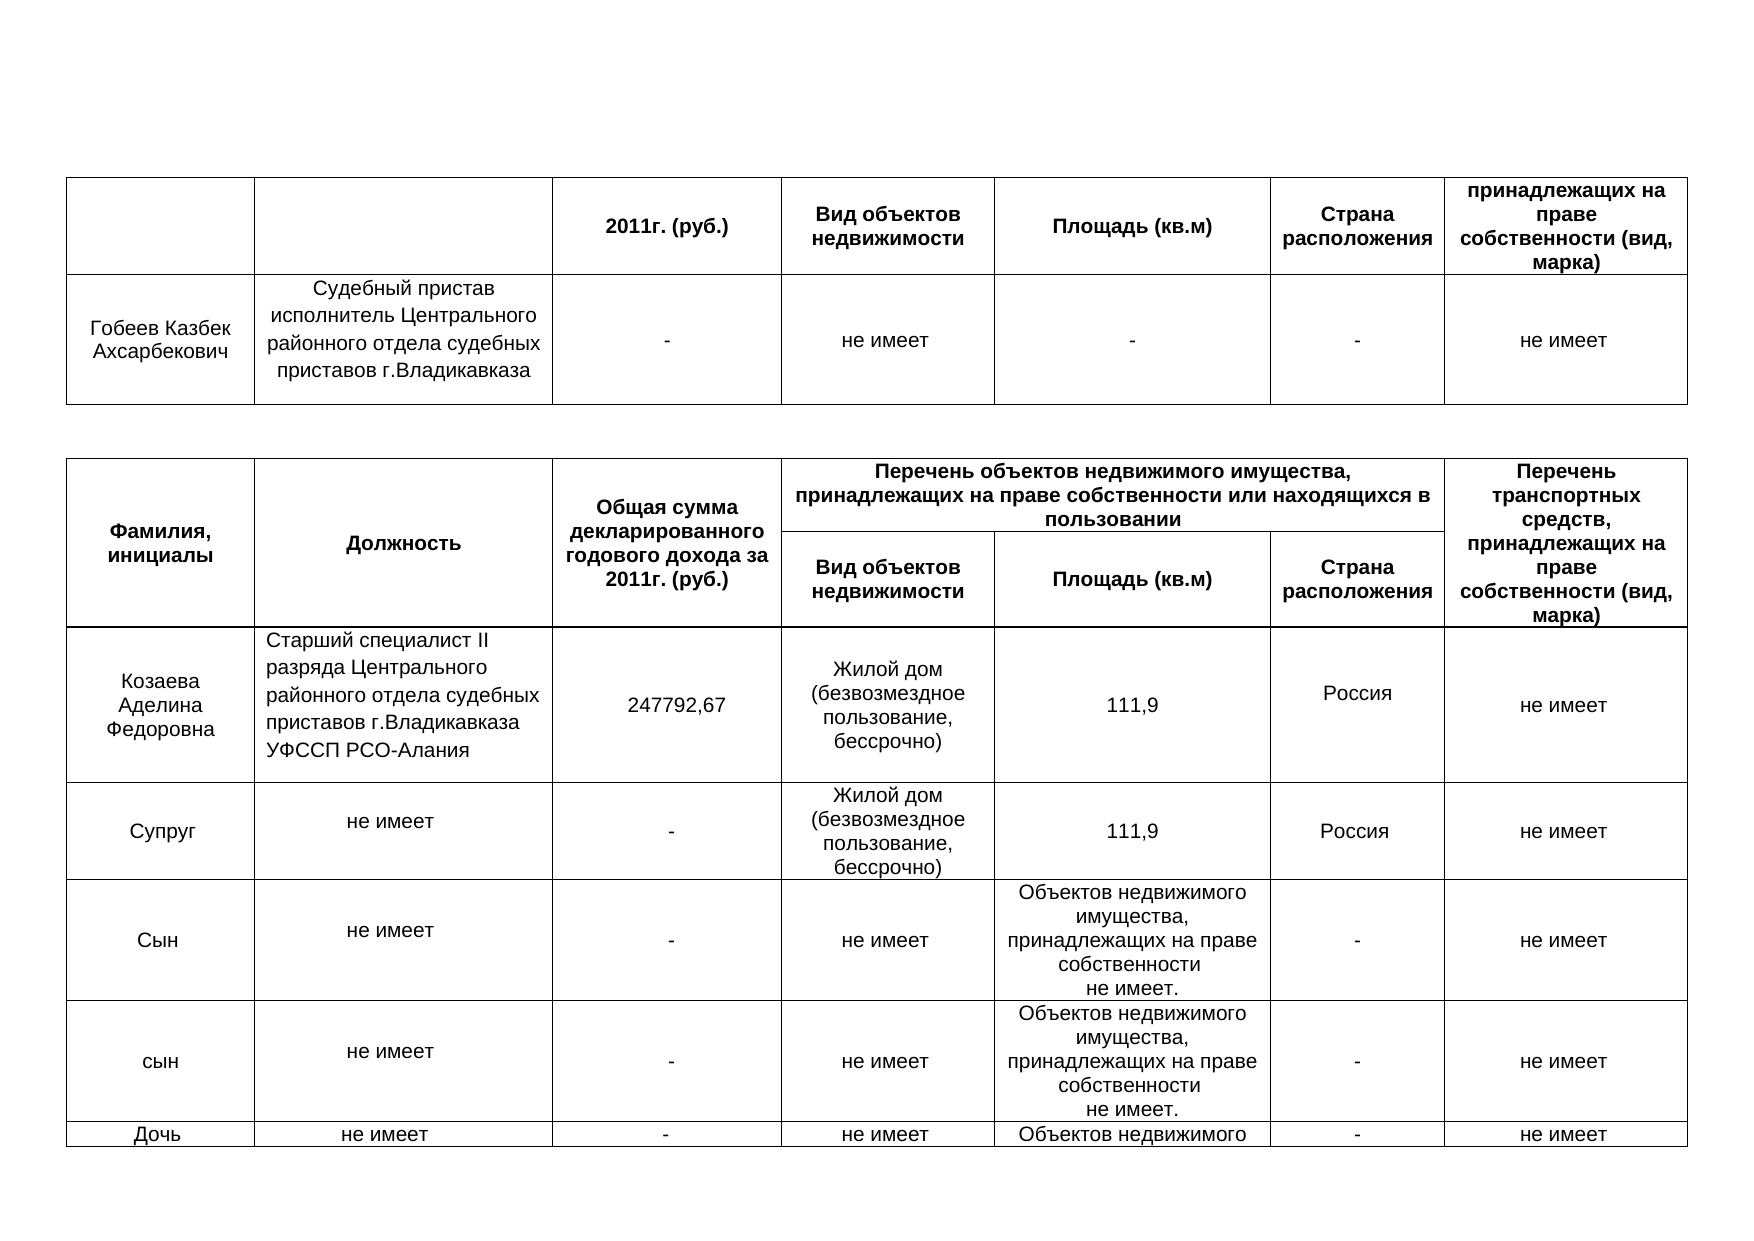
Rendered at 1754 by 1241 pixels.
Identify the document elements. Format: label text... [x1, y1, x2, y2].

table_cell не имеет [1445, 783, 1687, 879]
table_cell 111,9 [995, 783, 1270, 879]
table_cell Старший специалист II разряда Центрального районного отдела судебных приставов г.Владикавказа УФССП РСО-Алания [255, 628, 552, 782]
table_cell не имеет [1445, 275, 1687, 404]
table_cell Объектов недвижимого имущества, принадлежащих на праве собственности не имеет. [995, 880, 1270, 1000]
table_cell - [553, 1001, 781, 1121]
table_cell не имеет [255, 1122, 552, 1146]
table_cell Козаева Аделина Федоровна [67, 628, 254, 782]
table_cell не имеет [1445, 1001, 1687, 1121]
table_cell Площадь (кв.м) [995, 532, 1270, 626]
table_header Перечень транспортных средств, принадлежащих на праве собственности (вид, марка) [1445, 459, 1687, 626]
table_cell - [1271, 880, 1444, 1000]
table_cell Дочь [67, 1122, 254, 1146]
table_cell Страна расположения [1271, 178, 1444, 274]
table_cell Супруг [67, 783, 254, 879]
table_cell не имеет [782, 880, 994, 1000]
table_header Должность [255, 459, 552, 626]
table_header Общая сумма декларированного годового дохода за 2011г. (руб.) [553, 459, 781, 626]
table_cell - [1271, 1001, 1444, 1121]
table_cell не имеет [255, 783, 552, 879]
table_header Фамилия, инициалы [67, 459, 254, 626]
table_cell не имеет [782, 275, 994, 404]
table_header Перечень объектов недвижимого имущества, принадлежащих на праве собственности или находящихся в пользовании [782, 459, 1444, 531]
table_cell не имеет [782, 1001, 994, 1121]
table_cell - [553, 275, 781, 404]
table_cell Объектов недвижимого имущества, принадлежащих на праве собственности не имеет. [995, 1001, 1270, 1121]
table_cell Судебный пристав исполнитель Центрального районного отдела судебных приставов г.Владикавказа [255, 275, 552, 404]
table_header 2011г. (руб.) [553, 178, 781, 274]
table_cell не имеет [255, 880, 552, 1000]
table_cell не имеет [255, 1001, 552, 1121]
table_cell Вид объектов недвижимости [782, 532, 994, 626]
table_cell Россия [1271, 628, 1444, 782]
table_cell Россия [1271, 783, 1444, 879]
table_cell Площадь (кв.м) [995, 178, 1270, 274]
table_header [255, 178, 552, 274]
table_cell - [1271, 275, 1444, 404]
table_header [67, 178, 254, 274]
table_cell не имеет [1445, 880, 1687, 1000]
table_cell сын [67, 1001, 254, 1121]
table_cell - [553, 880, 781, 1000]
table_cell - [553, 783, 781, 879]
table_cell не имеет [782, 1122, 994, 1146]
table_cell Жилой дом (безвозмездное пользование, бессрочно) [782, 783, 994, 879]
table_cell не имеет [1445, 628, 1687, 782]
table_cell Объектов недвижимого [995, 1122, 1270, 1146]
table_cell Гобеев Казбек Ахсарбекович [67, 275, 254, 404]
table_cell - [995, 275, 1270, 404]
table_cell 247792,67 [553, 628, 781, 782]
table_cell Сын [67, 880, 254, 1000]
table_cell 111,9 [995, 628, 1270, 782]
table_cell Вид объектов недвижимости [782, 178, 994, 274]
table_cell Страна расположения [1271, 532, 1444, 626]
table_cell Жилой дом (безвозмездное пользование, бессрочно) [782, 628, 994, 782]
table_cell - [553, 1122, 781, 1146]
table_cell - [1271, 1122, 1444, 1146]
table_cell не имеет [1445, 1122, 1687, 1146]
table_header принадлежащих на праве собственности (вид, марка) [1445, 178, 1687, 274]
